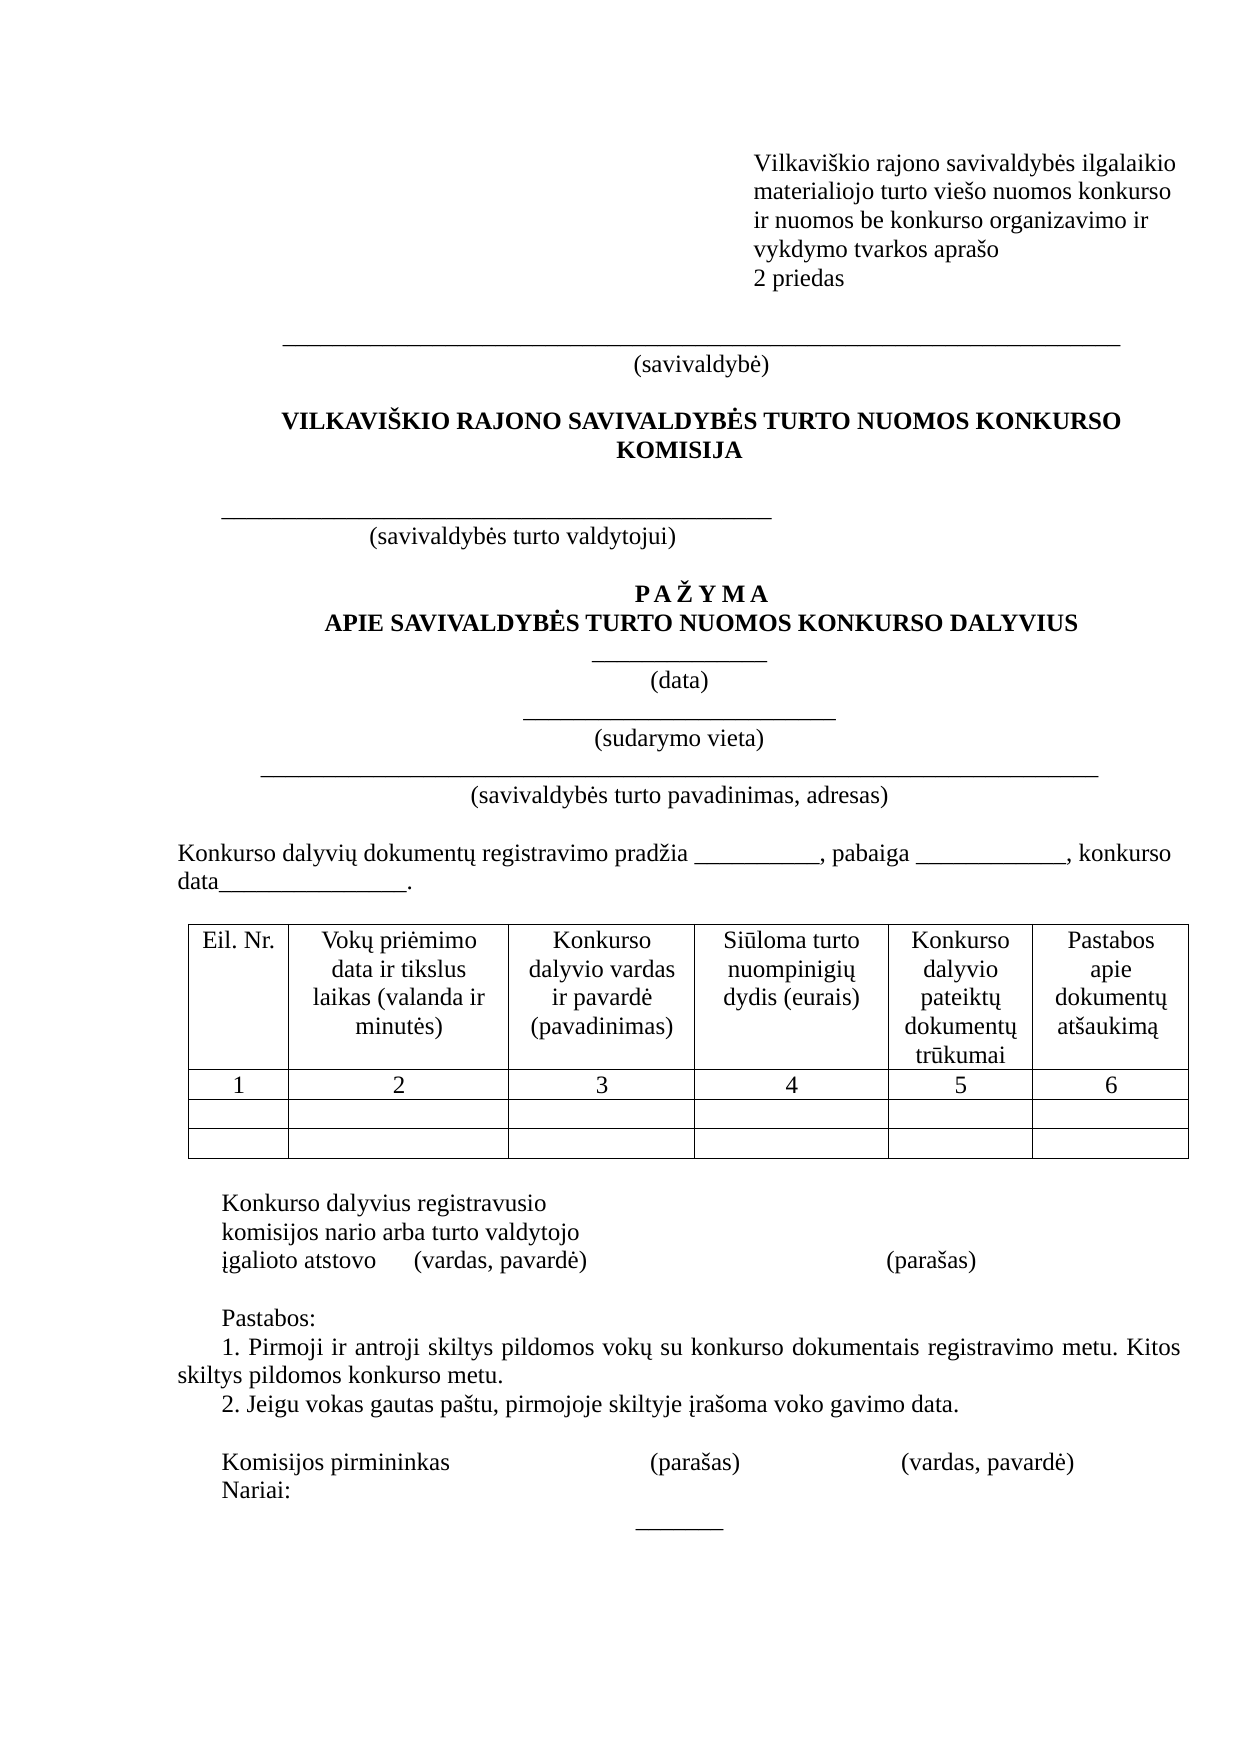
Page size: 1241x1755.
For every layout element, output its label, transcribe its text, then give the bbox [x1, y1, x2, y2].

table_cell 1 [189, 1070, 288, 1098]
table_cell 6 [1033, 1070, 1188, 1098]
table_cell [1033, 1100, 1188, 1128]
text _______ [177, 1504, 1181, 1533]
table_header Pastabos apie dokumentų atšaukimą [1033, 925, 1188, 1069]
text Pastabos: [177, 1303, 1181, 1332]
table_cell [289, 1129, 508, 1158]
table_cell [189, 1100, 288, 1128]
text komisijos nario arba turto valdytojo [177, 1217, 1181, 1245]
text ___________________________________________________________________ [177, 751, 1181, 780]
table_header Siūloma turto nuompinigių dydis (eurais) [695, 925, 888, 1069]
text Konkurso dalyvius registravusio [177, 1188, 1181, 1217]
text ir nuomos be konkurso organizavimo ir [753, 205, 1181, 234]
table_cell 2 [289, 1070, 508, 1098]
text (savivaldybės turto pavadinimas, adresas) [177, 780, 1181, 809]
table_header Eil. Nr. [189, 925, 288, 1069]
text VILKAVIŠKIO RAJONO SAVIVALDYBĖS TURTO NUOMOS KONKURSO KOMISIJA [177, 406, 1181, 464]
text _________________________ [177, 694, 1181, 723]
text ____________________________________________ [177, 493, 1181, 521]
text vykdymo tvarkos aprašo [753, 234, 1181, 263]
text 2 priedas [753, 263, 1181, 291]
table_cell [889, 1100, 1032, 1128]
text materialiojo turto viešo nuomos konkurso [753, 176, 1181, 205]
text P A Ž Y M A [177, 579, 1181, 608]
text 2. Jeigu vokas gautas paštu, pirmojoje skiltyje įrašoma voko gavimo data. [177, 1389, 1181, 1418]
text Vilkaviškio rajono savivaldybės ilgalaikio [753, 148, 1181, 176]
text (savivaldybė) [177, 349, 1181, 378]
text (savivaldybės turto valdytojui) [177, 521, 1181, 550]
table_cell [889, 1129, 1032, 1158]
table_cell [695, 1129, 888, 1158]
table_cell 5 [889, 1070, 1032, 1098]
table_cell [289, 1100, 508, 1128]
text ___________________________________________________________________ [177, 320, 1181, 349]
table_header Konkurso dalyvio vardas ir pavardė (pavadinimas) [509, 925, 694, 1069]
text Konkurso dalyvių dokumentų registravimo pradžia __________, pabaiga ____________, konkurso data_______________. [177, 838, 1181, 895]
table_cell [189, 1129, 288, 1158]
text APIE SAVIVALDYBĖS TURTO NUOMOS KONKURSO DALYVIUS [177, 608, 1181, 636]
text įgalioto atstovo (vardas, pavardė) (parašas) [177, 1245, 1181, 1274]
table_header Konkurso dalyvio pateiktų dokumentų trūkumai [889, 925, 1032, 1069]
table_cell [1033, 1129, 1188, 1158]
table_cell [695, 1100, 888, 1128]
table_cell [509, 1100, 694, 1128]
table_cell 4 [695, 1070, 888, 1098]
text Komisijos pirmininkas (parašas) (vardas, pavardė) [177, 1447, 1181, 1475]
text ______________ [177, 636, 1181, 665]
text 1. Pirmoji ir antroji skiltys pildomos vokų su konkurso dokumentais registravimo metu. Kitos skiltys pildomos konkurso metu. [177, 1332, 1181, 1389]
text (data) [177, 665, 1181, 694]
text (sudarymo vieta) [177, 723, 1181, 751]
table_cell [509, 1129, 694, 1158]
table_header Vokų priėmimo data ir tikslus laikas (valanda ir minutės) [289, 925, 508, 1069]
text Nariai: [177, 1475, 1181, 1504]
table_cell 3 [509, 1070, 694, 1098]
